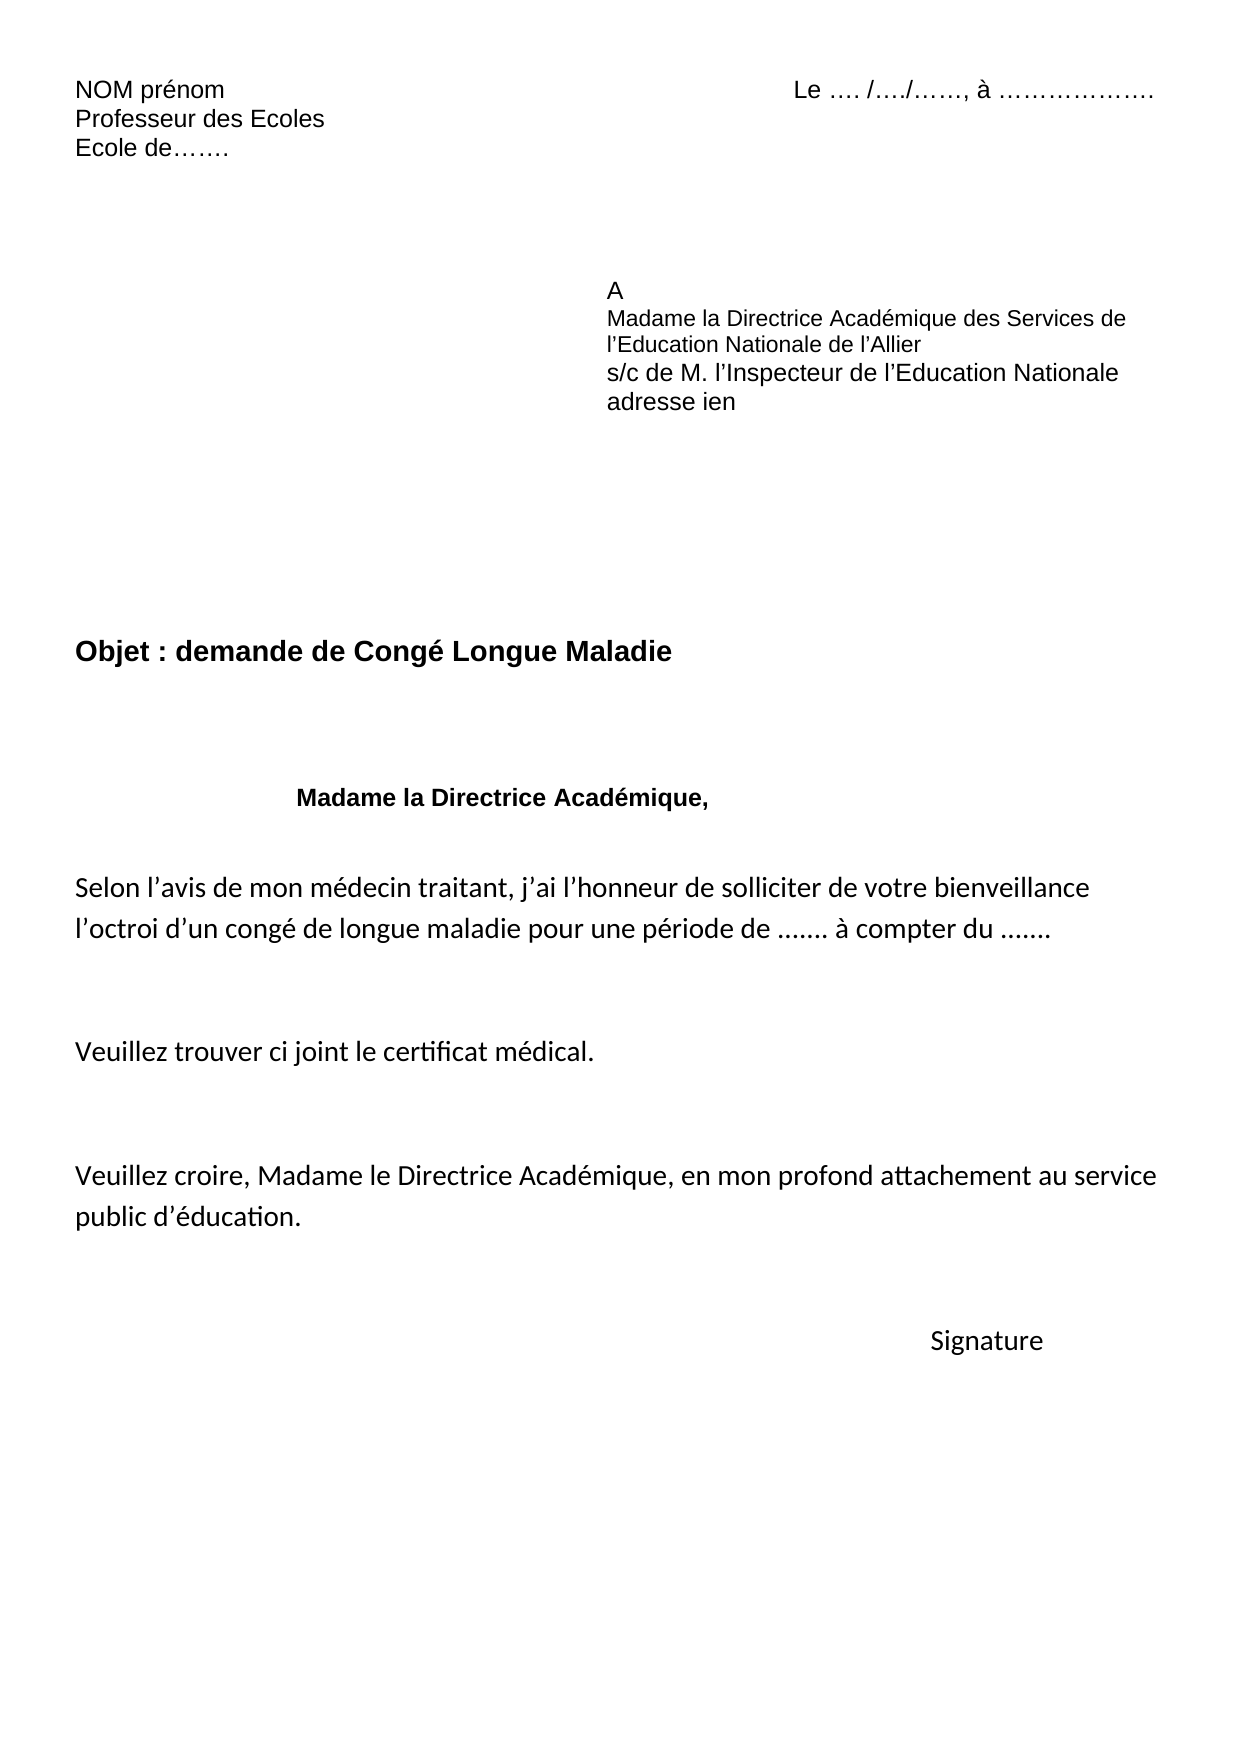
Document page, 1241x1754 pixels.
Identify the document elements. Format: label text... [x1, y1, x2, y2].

text Madame la Directrice Académique des Services de l’Education Nationale de l’Allier [607, 305, 1182, 358]
text Objet : demande de Congé Longue Maladie [75, 634, 1165, 668]
text Signature [75, 1322, 1165, 1357]
text Veuillez trouver ci joint le certificat médical. [75, 1033, 1165, 1069]
text NOM prénom Le …. /…./……, à ………………. [75, 75, 1165, 104]
text Ecole de……. [75, 132, 1165, 161]
text s/c de M. l’Inspecteur de l’Education Nationale [607, 358, 1182, 386]
text Veuillez croire, Madame le Directrice Académique, en mon profond attachement au service public d’éducation. [75, 1157, 1165, 1234]
text Professeur des Ecoles [75, 104, 1165, 132]
text Madame la Directrice Académique, [222, 783, 1165, 812]
text Selon l’avis de mon médecin traitant, j’ai l’honneur de solliciter de votre bienveillance l’octroi d’un congé de longue maladie pour une période de ....... à compter du ....... [75, 869, 1165, 946]
text A [607, 276, 1165, 305]
text adresse ien [607, 386, 1182, 415]
